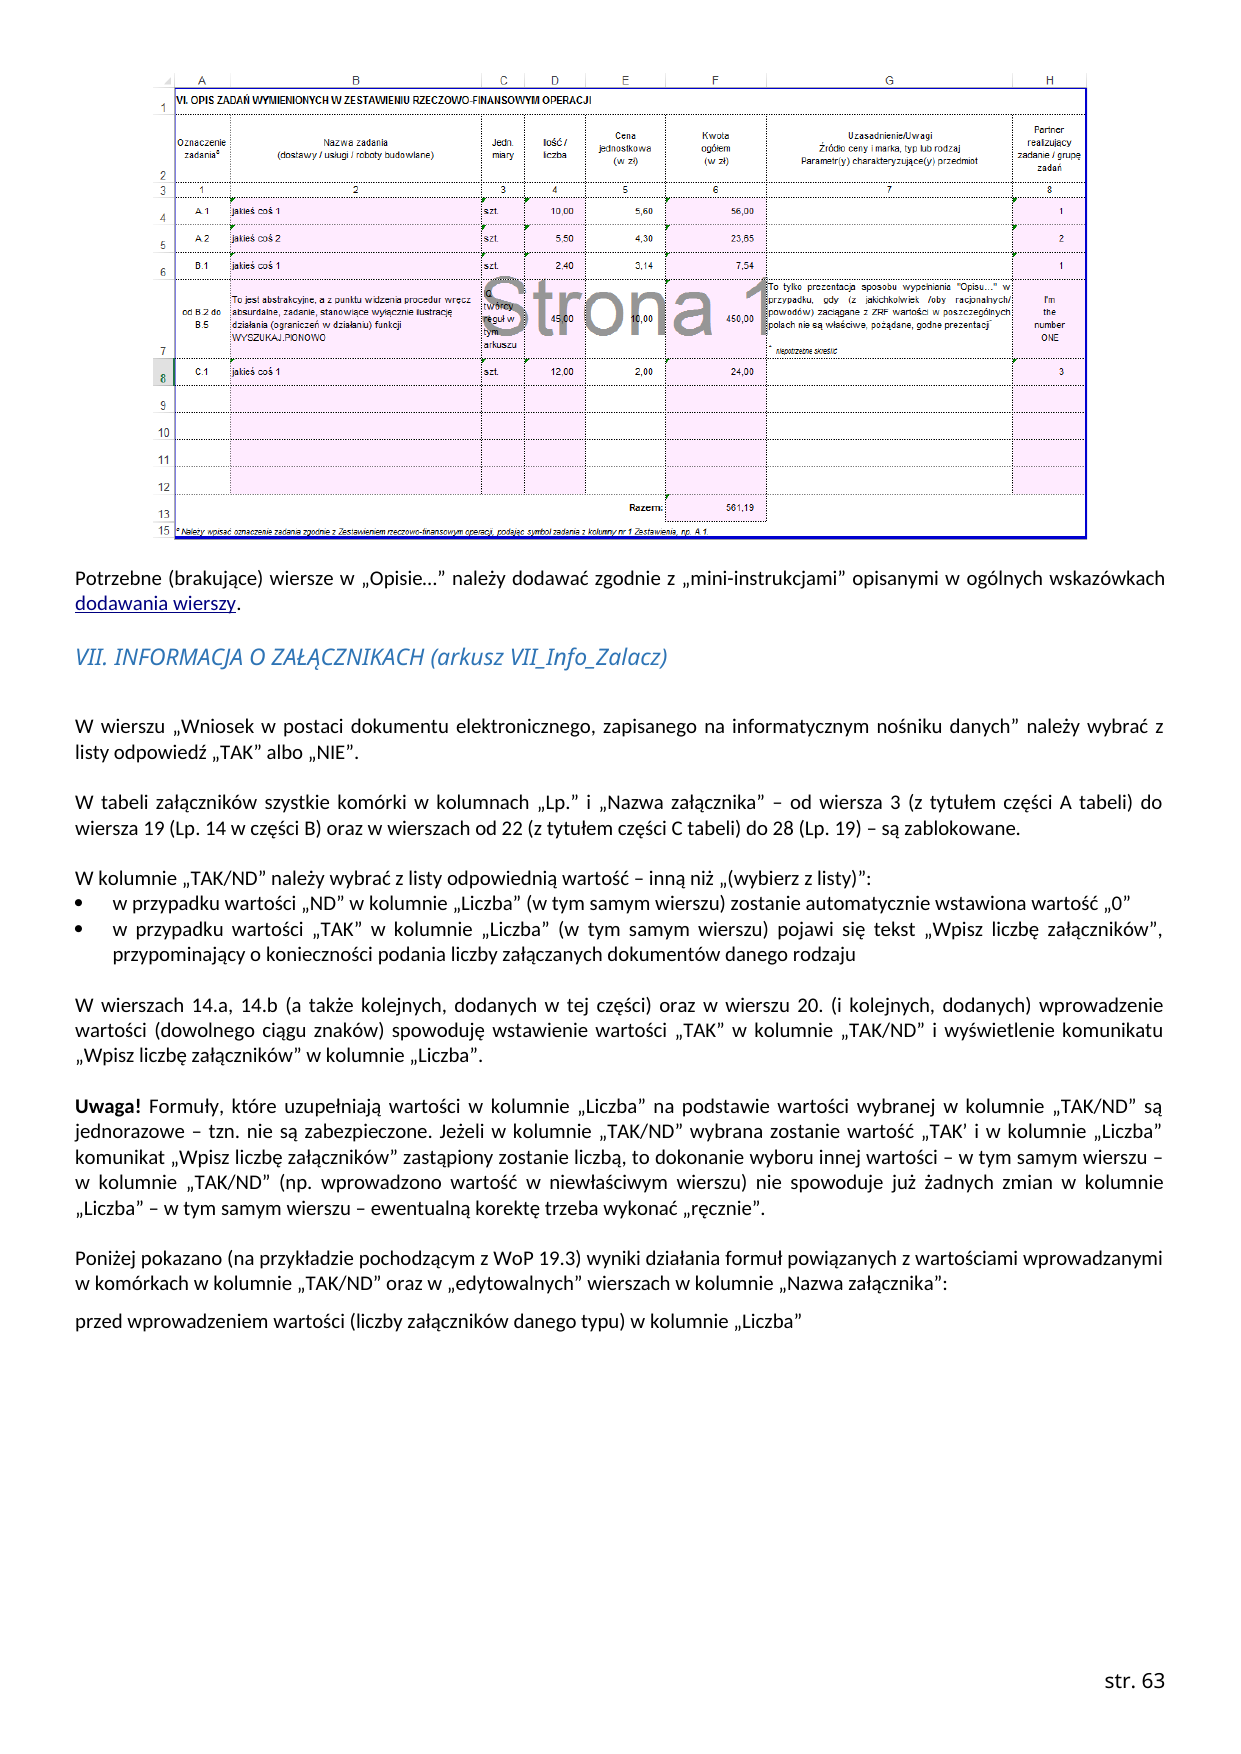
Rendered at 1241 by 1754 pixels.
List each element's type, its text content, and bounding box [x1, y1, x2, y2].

subtitle VII. INFORMACJA O ZAŁĄCZNIKACH (arkusz VII_Info_Zalacz) [75, 641, 1165, 672]
list Potrzebne (brakujące) wiersze w „Opisie…” należy dodawać zgodnie z „mini-instrukcjami” opisanymi w ogólnych wskazówkach dodawania wierszy. [75, 565, 1165, 616]
list W tabeli załączników szystkie komórki w kolumnach „Lp.” i „Nazwa załącznika” – od wiersza 3 (z tytułem części A tabeli) do wiersza 19 (Lp. 14 w części B) oraz w wierszach od 22 (z tytułem części C tabeli) do 28 (Lp. 19) – są zablokowane. [75, 789, 1165, 840]
list W kolumnie „TAK/ND” należy wybrać z listy odpowiednią wartość – inną niż „(wybierz z listy)”: [75, 865, 1165, 891]
text Poniżej pokazano (na przykładzie pochodzącym z WoP 19.3) wyniki działania formuł powiązanych z wartościami wprowadzanymi w komórkach w kolumnie „TAK/ND” oraz w „edytowalnych” wierszach w kolumnie „Nazwa załącznika”: [75, 1245, 1165, 1296]
list W wierszu „Wniosek w postaci dokumentu elektronicznego, zapisanego na informatycznym nośniku danych” należy wybrać z listy odpowiedź „TAK” albo „NIE”. [75, 713, 1165, 764]
text Uwaga! Formuły, które uzupełniają wartości w kolumnie „Liczba” na podstawie wartości wybranej w kolumnie „TAK/ND” są jednorazowe – tzn. nie są zabezpieczone. Jeżeli w kolumnie „TAK/ND” wybrana zostanie wartość „TAK’ i w kolumnie „Liczba” komunikat „Wpisz liczbę załączników” zastąpiony zostanie liczbą, to dokonanie wyboru innej wartości – w tym samym wierszu – w kolumnie „TAK/ND” (np. wprowadzono wartość w niewłaściwym wierszu) nie spowoduje już żadnych zmian w kolumnie „Liczba” – w tym samym wierszu – ewentualną korektę trzeba wykonać „ręcznie”. [75, 1093, 1165, 1220]
text przed wprowadzeniem wartości (liczby załączników danego typu) w kolumnie „Liczba” [75, 1308, 1165, 1334]
list w przypadku wartości „TAK” w kolumnie „Liczba” (w tym samym wierszu) pojawi się tekst „Wpisz liczbę załączników”, przypominający o konieczności podania liczby załączanych dokumentów danego rodzaju [75, 916, 1165, 967]
list w przypadku wartości „ND” w kolumnie „Liczba” (w tym samym wierszu) zostanie automatycznie wstawiona wartość „0” [75, 891, 1165, 916]
text W wierszach 14.a, 14.b (a także kolejnych, dodanych w tej części) oraz w wierszu 20. (i kolejnych, dodanych) wprowadzenie wartości (dowolnego ciągu znaków) spowoduję wstawienie wartości „TAK” w kolumnie „TAK/ND” i wyświetlenie komunikatu „Wpisz liczbę załączników” w kolumnie „Liczba”. [75, 992, 1165, 1068]
